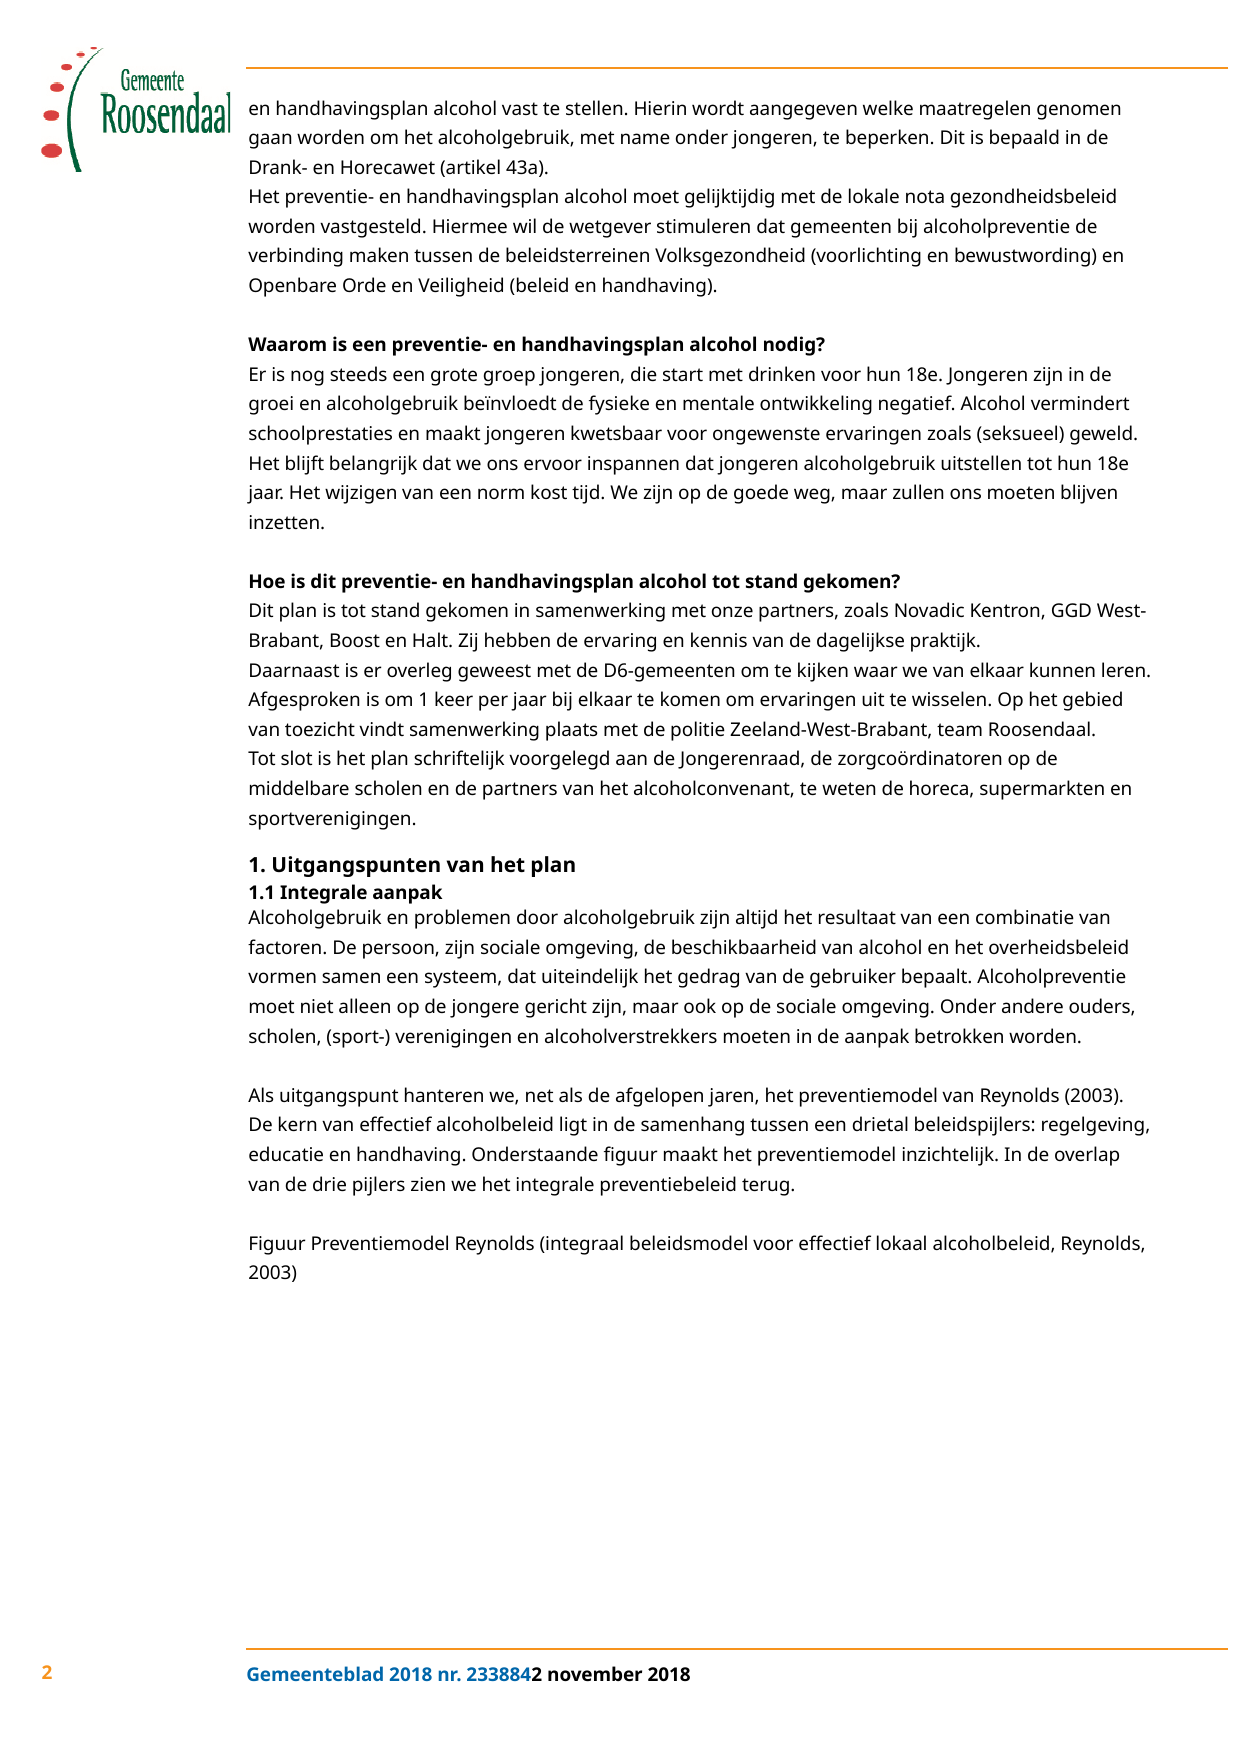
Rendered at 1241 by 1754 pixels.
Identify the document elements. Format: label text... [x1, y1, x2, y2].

text 1. Uitgangspunten van het plan [248, 850, 1152, 879]
text Figuur Preventiemodel Reynolds (integraal beleidsmodel voor effectief lokaal alcoholbeleid, Reynolds, 2003) [248, 1230, 1152, 1285]
text 1.1 Integrale aanpak [248, 879, 1152, 904]
text Daarnaast is er overleg geweest met de D6-gemeenten om te kijken waar we van elkaar kunnen leren. Afgesproken is om 1 keer per jaar bij elkaar te komen om ervaringen uit te wisselen. Op het gebied van toezicht vindt samenwerking plaats met de politie Zeeland-West-Brabant, team Roosendaal. [248, 657, 1152, 742]
text Het blijft belangrijk dat we ons ervoor inspannen dat jongeren alcoholgebruik uitstellen tot hun 18e jaar. Het wijzigen van een norm kost tijd. We zijn op de goede weg, maar zullen ons moeten blijven inzetten. [248, 450, 1152, 535]
text Dit plan is tot stand gekomen in samenwerking met onze partners, zoals Novadic Kentron, GGD West-Brabant, Boost en Halt. Zij hebben de ervaring en kennis van de dagelijkse praktijk. [248, 598, 1152, 653]
picture [41, 47, 231, 172]
text Het preventie- en handhavingsplan alcohol moet gelijktijdig met de lokale nota gezondheidsbeleid worden vastgesteld. Hiermee wil de wetgever stimuleren dat gemeenten bij alcoholpreventie de verbinding maken tussen de beleidsterreinen Volksgezondheid (voorlichting en bewustwording) en Openbare Orde en Veiligheid (beleid en handhaving). [248, 183, 1152, 298]
text Alcoholgebruik en problemen door alcoholgebruik zijn altijd het resultaat van een combinatie van factoren. De persoon, zijn sociale omgeving, de beschikbaarheid van alcohol en het overheidsbeleid vormen samen een systeem, dat uiteindelijk het gedrag van de gebruiker bepaalt. Alcoholpreventie moet niet alleen op de jongere gericht zijn, maar ook op de sociale omgeving. Onder andere ouders, scholen, (sport-) verenigingen en alcoholverstrekkers moeten in de aanpak betrokken worden. [248, 904, 1152, 1049]
text Hoe is dit preventie- en handhavingsplan alcohol tot stand gekomen? [248, 568, 1152, 594]
text en handhavingsplan alcohol vast te stellen. Hierin wordt aangegeven welke maatregelen genomen gaan worden om het alcoholgebruik, met name onder jongeren, te beperken. Dit is bepaald in de Drank- en Horecawet (artikel 43a). [248, 95, 1152, 180]
text Als uitgangspunt hanteren we, net als de afgelopen jaren, het preventiemodel van Reynolds (2003). De kern van effectief alcoholbeleid ligt in de samenhang tussen een drietal beleidspijlers: regelgeving, educatie en handhaving. Onderstaande figuur maakt het preventiemodel inzichtelijk. In de overlap van de drie pijlers zien we het integrale preventiebeleid terug. [248, 1082, 1152, 1197]
text Tot slot is het plan schriftelijk voorgelegd aan de Jongerenraad, de zorgcoördinatoren op de middelbare scholen en de partners van het alcoholconvenant, te weten de horeca, supermarkten en sportverenigingen. [248, 746, 1152, 831]
text Waarom is een preventie- en handhavingsplan alcohol nodig? [248, 331, 1152, 357]
text Er is nog steeds een grote groep jongeren, die start met drinken voor hun 18e. Jongeren zijn in de groei en alcoholgebruik beïnvloedt de fysieke en mentale ontwikkeling negatief. Alcohol vermindert schoolprestaties en maakt jongeren kwetsbaar voor ongewenste ervaringen zoals (seksueel) geweld. [248, 361, 1152, 446]
